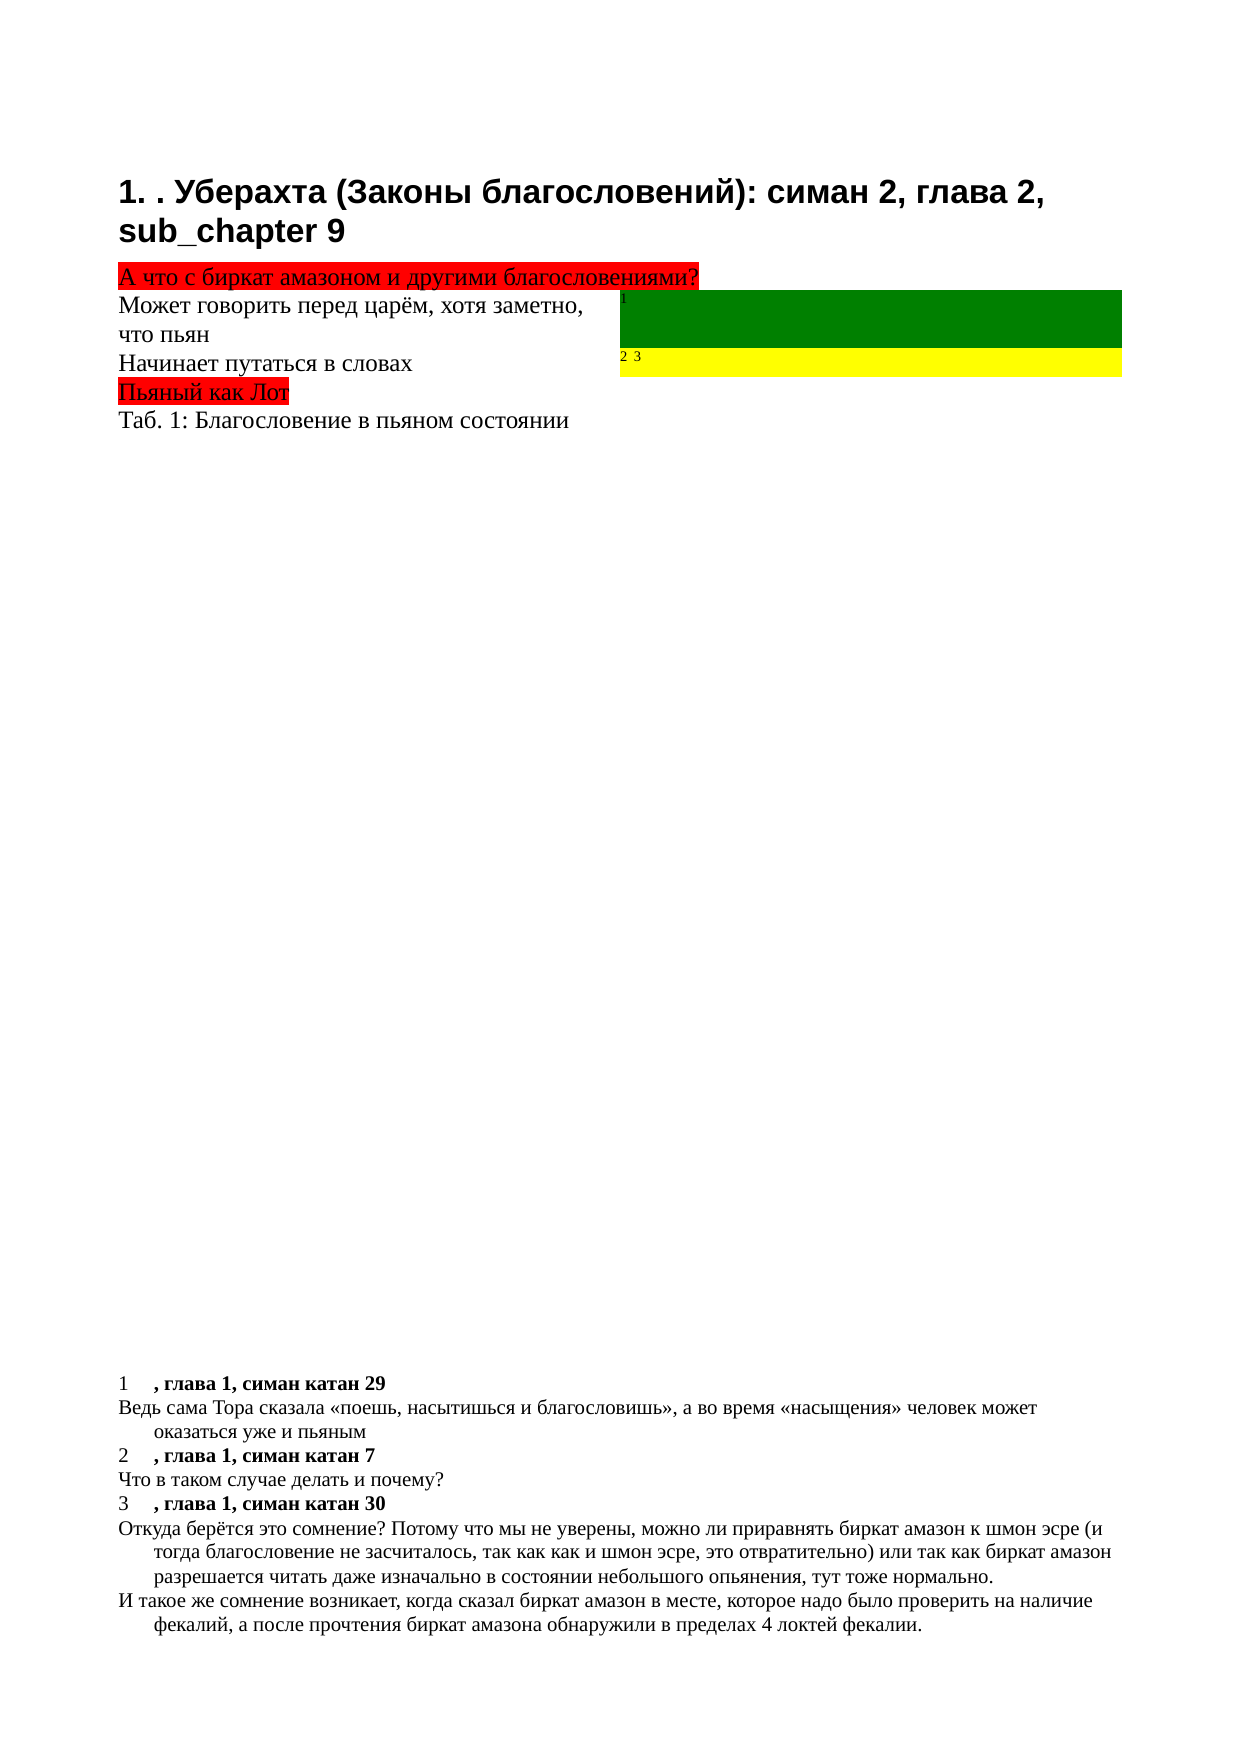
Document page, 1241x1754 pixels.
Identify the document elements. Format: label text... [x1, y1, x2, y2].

table_header [620, 204, 1122, 262]
table_cell Начинает путаться в словах [118, 262, 620, 291]
text А что с биркат амазоном и другими благословениями? [118, 176, 1122, 204]
table_cell Пьяный как Лот [118, 291, 620, 319]
table_cell [620, 291, 1122, 319]
table_header Может говорить перед царём, хотя заметно, что пьян [118, 204, 620, 262]
subtitle . Уберахта (Законы благословений): симан 2, глава 2, sub_chapter 9 [118, 147, 1122, 176]
text Таб. 1: Благословение в пьяном состоянии [118, 319, 1122, 348]
table_cell [620, 262, 1122, 291]
